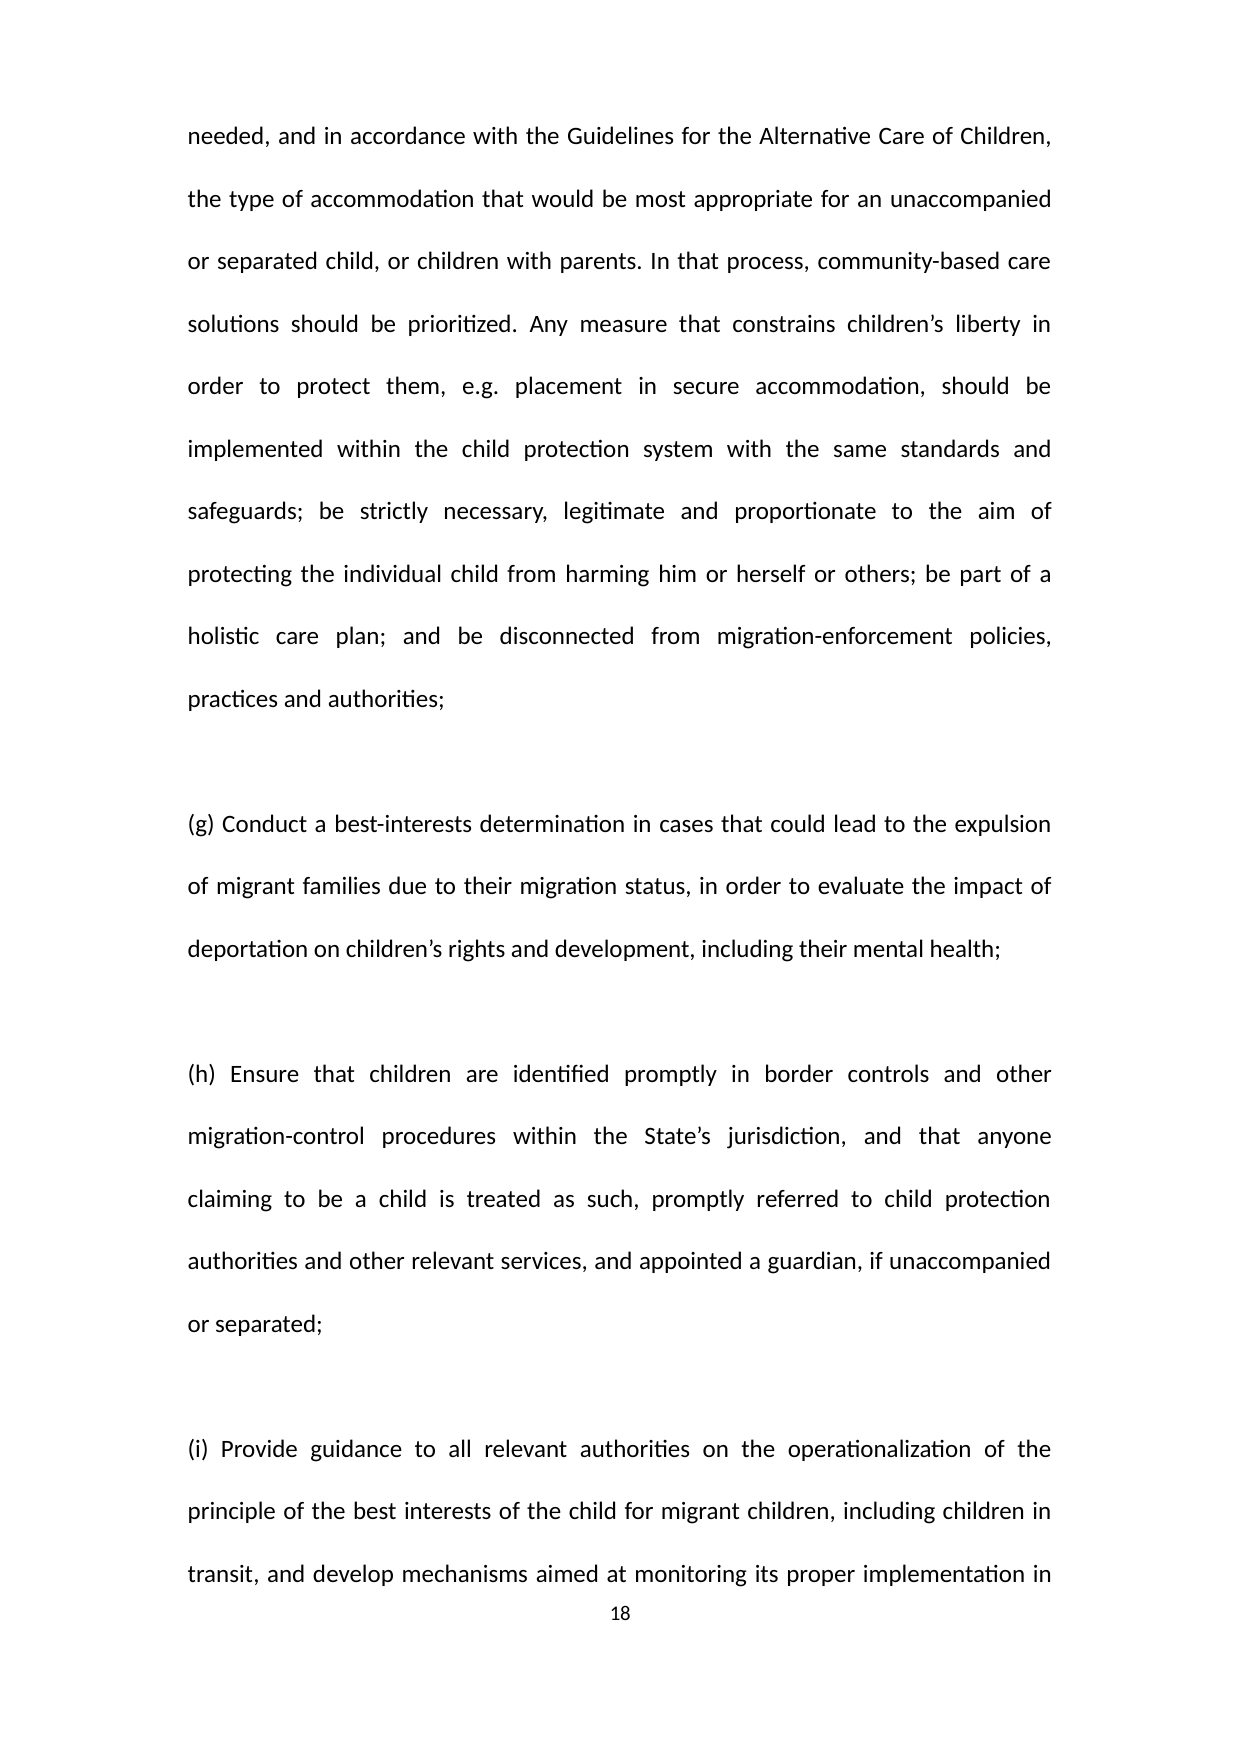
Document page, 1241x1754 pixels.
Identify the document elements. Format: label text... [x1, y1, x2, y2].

text (h) Ensure that children are identified promptly in border controls and other migration-control procedures within the State’s jurisdiction, and that anyone claiming to be a child is treated as such, promptly referred to child protection authorities and other relevant services, and appointed a guardian, if unaccompanied or separated; [187, 1032, 1053, 1344]
text (g) Conduct a best-interests determination in cases that could lead to the expulsion of migrant families due to their migration status, in order to evaluate the impact of deportation on children’s rights and development, including their mental health; [187, 782, 1053, 969]
text (i) Provide guidance to all relevant authorities on the operationalization of the principle of the best interests of the child for migrant children, including children in transit, and develop mechanisms aimed at monitoring its proper implementation in [187, 1407, 1053, 1594]
text needed, and in accordance with the Guidelines for the Alternative Care of Children, the type of accommodation that would be most appropriate for an unaccompanied or separated child, or children with parents. In that process, community-based care solutions should be prioritized. Any measure that constrains children’s liberty in order to protect them, e.g. placement in secure accommodation, should be implemented within the child protection system with the same standards and safeguards; be strictly necessary, legitimate and proportionate to the aim of protecting the individual child from harming him or herself or others; be part of a holistic care plan; and be disconnected from migration-enforcement policies, practices and authorities; [187, 94, 1053, 719]
